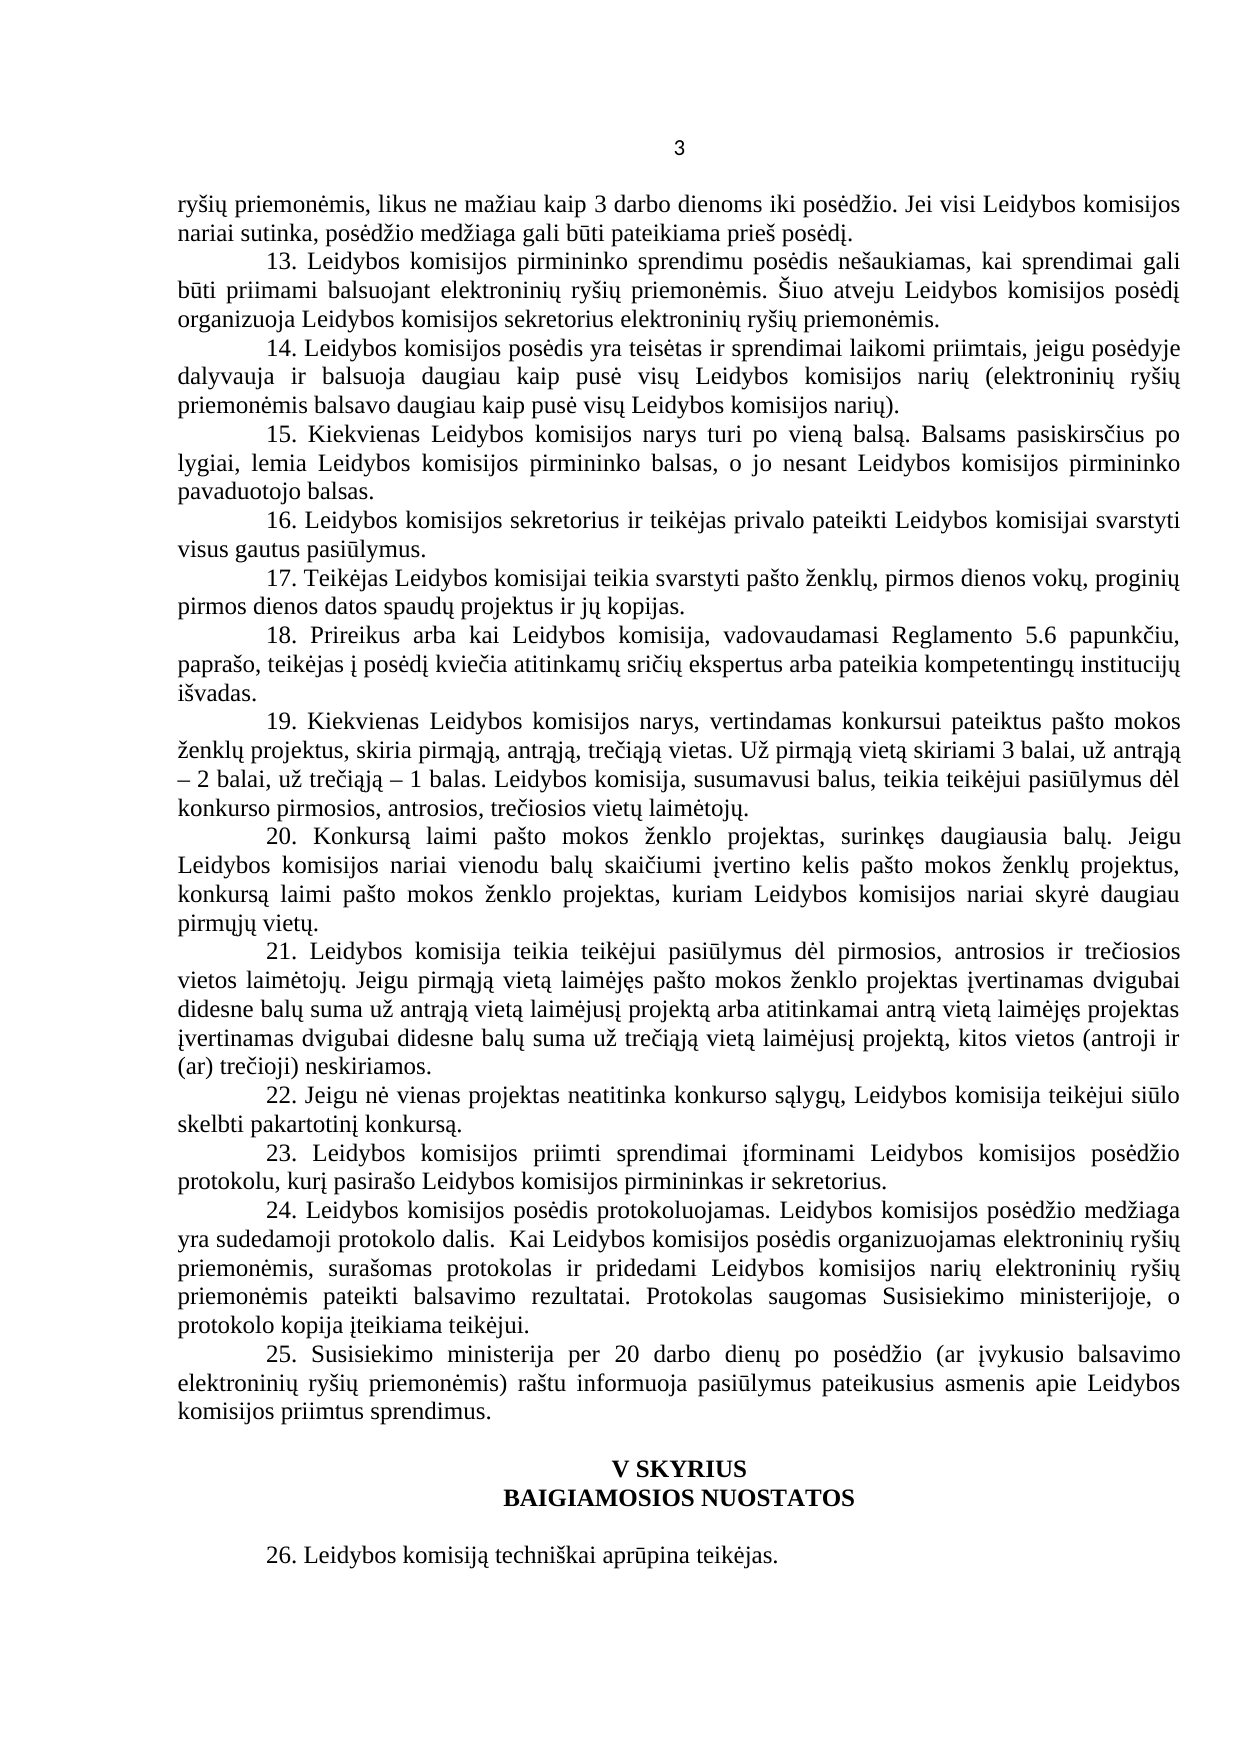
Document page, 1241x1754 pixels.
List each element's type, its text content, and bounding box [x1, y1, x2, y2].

text 15. Kiekvienas Leidybos komisijos narys turi po vieną balsą. Balsams pasiskirsčius po lygiai, lemia Leidybos komisijos pirmininko balsas, o jo nesant Leidybos komisijos pirmininko pavaduotojo balsas. [177, 419, 1181, 505]
text 18. Prireikus arba kai Leidybos komisija, vadovaudamasi Reglamento 5.6 papunkčiu, paprašo, teikėjas į posėdį kviečia atitinkamų sričių ekspertus arba pateikia kompetentingų institucijų išvadas. [177, 620, 1181, 706]
text 22. Jeigu nė vienas projektas neatitinka konkurso sąlygų, Leidybos komisija teikėjui siūlo skelbti pakartotinį konkursą. [177, 1080, 1181, 1138]
text BAIGIAMOSIOS NUOSTATOS [177, 1483, 1181, 1511]
text 20. Konkursą laimi pašto mokos ženklo projektas, surinkęs daugiausia balų. Jeigu Leidybos komisijos nariai vienodu balų skaičiumi įvertino kelis pašto mokos ženklų projektus, konkursą laimi pašto mokos ženklo projektas, kuriam Leidybos komisijos nariai skyrė daugiau pirmųjų vietų. [177, 821, 1181, 936]
text 17. Teikėjas Leidybos komisijai teikia svarstyti pašto ženklų, pirmos dienos vokų, proginių pirmos dienos datos spaudų projektus ir jų kopijas. [177, 563, 1181, 620]
text 24. Leidybos komisijos posėdis protokoluojamas. Leidybos komisijos posėdžio medžiaga yra sudedamoji protokolo dalis. Kai Leidybos komisijos posėdis organizuojamas elektroninių ryšių priemonėmis, surašomas protokolas ir pridedami Leidybos komisijos narių elektroninių ryšių priemonėmis pateikti balsavimo rezultatai. Protokolas saugomas Susisiekimo ministerijoje, o protokolo kopija įteikiama teikėjui. [177, 1195, 1181, 1339]
text V SKYRIUS [177, 1454, 1181, 1483]
text ryšių priemonėmis, likus ne mažiau kaip 3 darbo dienoms iki posėdžio. Jei visi Leidybos komisijos nariai sutinka, posėdžio medžiaga gali būti pateikiama prieš posėdį. [177, 189, 1181, 246]
text 13. Leidybos komisijos pirmininko sprendimu posėdis nešaukiamas, kai sprendimai gali būti priimami balsuojant elektroninių ryšių priemonėmis. Šiuo atveju Leidybos komisijos posėdį organizuoja Leidybos komisijos sekretorius elektroninių ryšių priemonėmis. [177, 246, 1181, 333]
text 23. Leidybos komisijos priimti sprendimai įforminami Leidybos komisijos posėdžio protokolu, kurį pasirašo Leidybos komisijos pirmininkas ir sekretorius. [177, 1138, 1181, 1195]
text 21. Leidybos komisija teikia teikėjui pasiūlymus dėl pirmosios, antrosios ir trečiosios vietos laimėtojų. Jeigu pirmąją vietą laimėjęs pašto mokos ženklo projektas įvertinamas dvigubai didesne balų suma už antrąją vietą laimėjusį projektą arba atitinkamai antrą vietą laimėjęs projektas įvertinamas dvigubai didesne balų suma už trečiąją vietą laimėjusį projektą, kitos vietos (antroji ir (ar) trečioji) neskiriamos. [177, 936, 1181, 1080]
text 14. Leidybos komisijos posėdis yra teisėtas ir sprendimai laikomi priimtais, jeigu posėdyje dalyvauja ir balsuoja daugiau kaip pusė visų Leidybos komisijos narių (elektroninių ryšių priemonėmis balsavo daugiau kaip pusė visų Leidybos komisijos narių). [177, 333, 1181, 419]
text 19. Kiekvienas Leidybos komisijos narys, vertindamas konkursui pateiktus pašto mokos ženklų projektus, skiria pirmąją, antrąją, trečiąją vietas. Už pirmąją vietą skiriami 3 balai, už antrąją – 2 balai, už trečiąją – 1 balas. Leidybos komisija, susumavusi balus, teikia teikėjui pasiūlymus dėl konkurso pirmosios, antrosios, trečiosios vietų laimėtojų. [177, 706, 1181, 821]
text 16. Leidybos komisijos sekretorius ir teikėjas privalo pateikti Leidybos komisijai svarstyti visus gautus pasiūlymus. [177, 505, 1181, 563]
text 26. Leidybos komisiją techniškai aprūpina teikėjas. [177, 1540, 1181, 1569]
text 25. Susisiekimo ministerija per 20 darbo dienų po posėdžio (ar įvykusio balsavimo elektroninių ryšių priemonėmis) raštu informuoja pasiūlymus pateikusius asmenis apie Leidybos komisijos priimtus sprendimus. [177, 1339, 1181, 1425]
